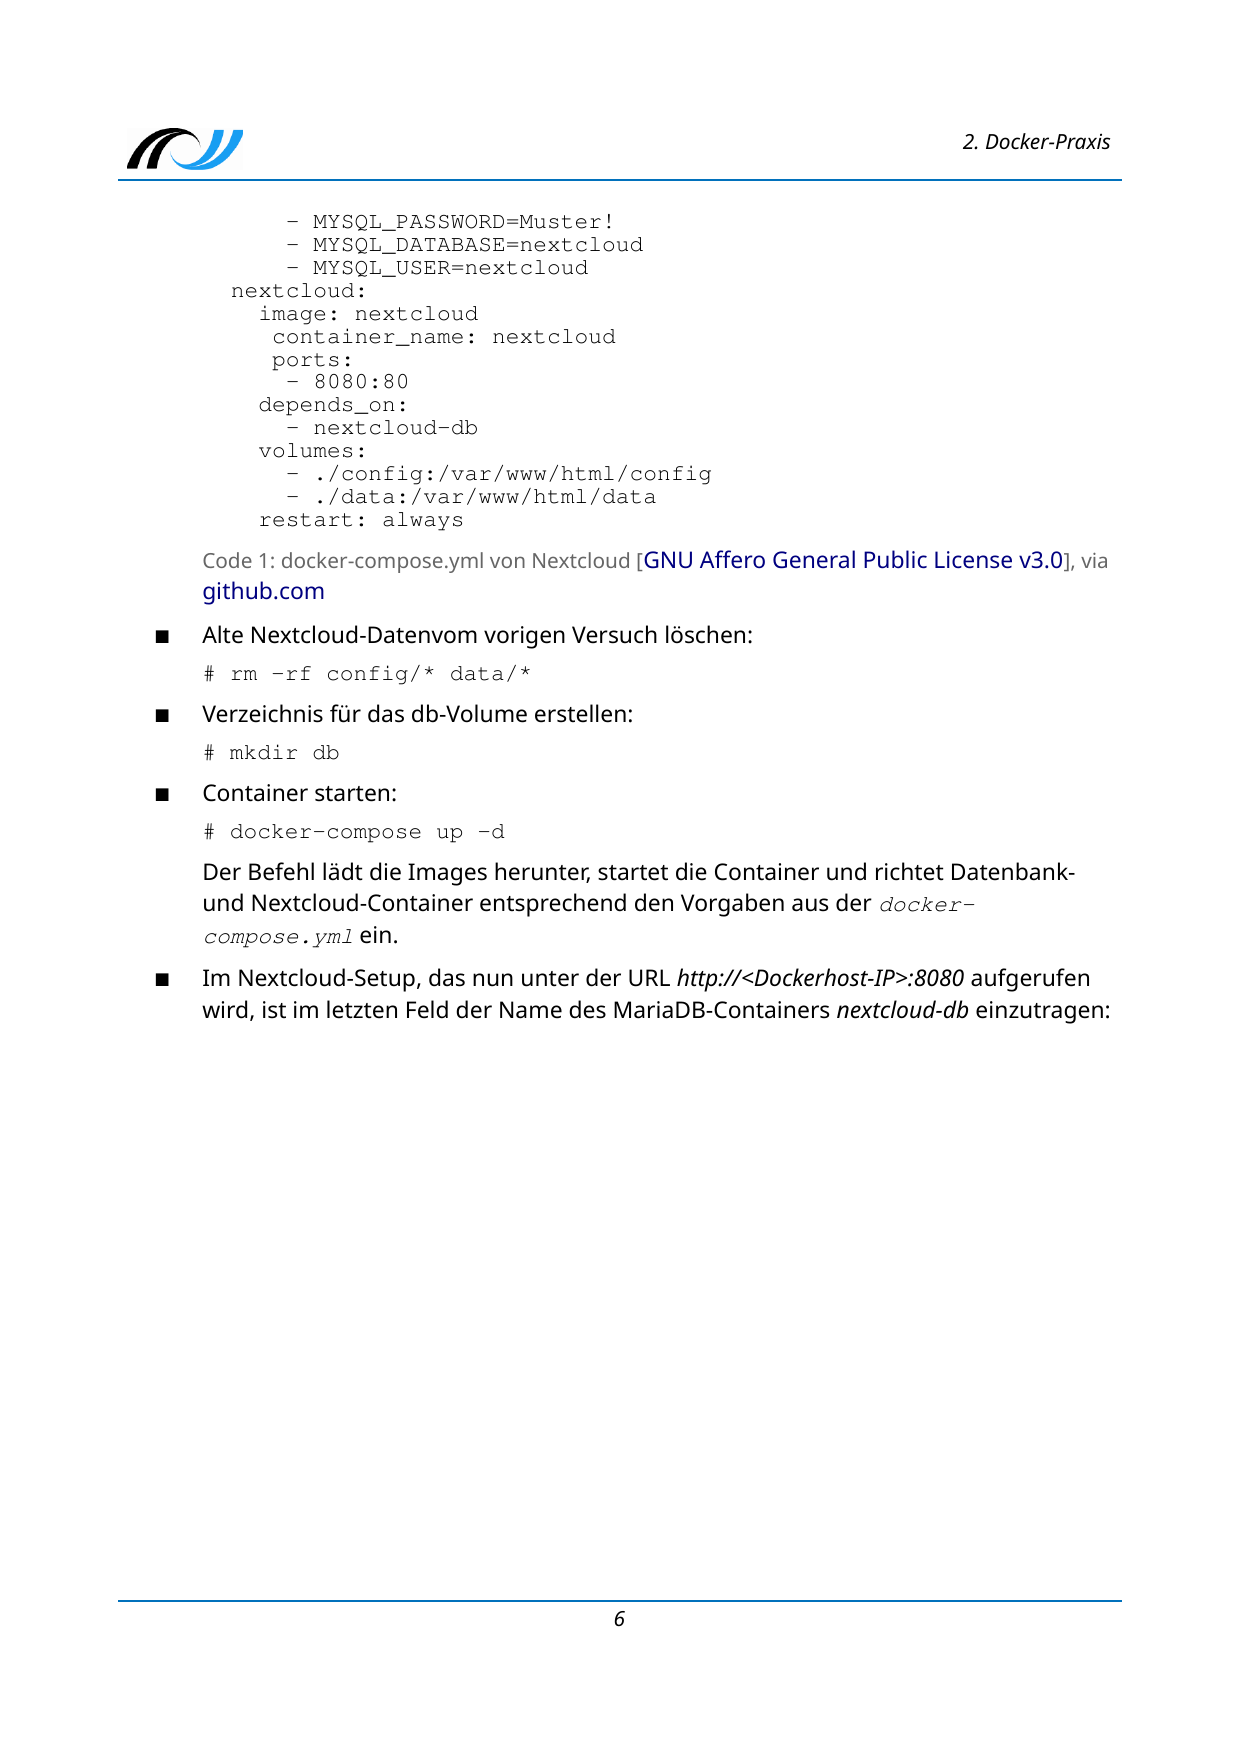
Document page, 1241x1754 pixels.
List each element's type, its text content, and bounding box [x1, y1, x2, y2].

list # docker-compose up -d [156, 821, 1122, 843]
list # rm -rf config/* data/* [156, 662, 1122, 685]
list Container starten: [156, 777, 1122, 808]
picture [127, 128, 243, 170]
list # mkdir db [156, 741, 1122, 764]
list Code 1: docker-compose.yml von Nextcloud [GNU Affero General Public License v3.0], via github.com [156, 543, 1122, 606]
table_header - MYSQL_PASSWORD=Muster! - MYSQL_DATABASE=nextcloud - MYSQL_USER=nextcloud nextcloud: image: nextcloud container_name: nextcloud ports: - 8080:80 depends_on: - nextcloud-db volumes: - ./config:/var/www/html/config - ./data:/var/www/html/data restart: always [203, 210, 1123, 531]
list Verzeichnis für das db-Volume erstellen: [156, 698, 1122, 729]
list Im Nextcloud-Setup, das nun unter der URL http://<Dockerhost-IP>:8080 aufgerufen wird, ist im letzten Feld der Name des MariaDB-Containers nextcloud-db einzutragen: [156, 962, 1122, 1025]
list Alte Nextcloud-Datenvom vorigen Versuch löschen: [156, 618, 1122, 650]
list Der Befehl lädt die Images herunter, startet die Container und richtet Datenbank- und Nextcloud-Container entsprechend den Vorgaben aus der docker-compose.yml ein. [156, 856, 1122, 950]
